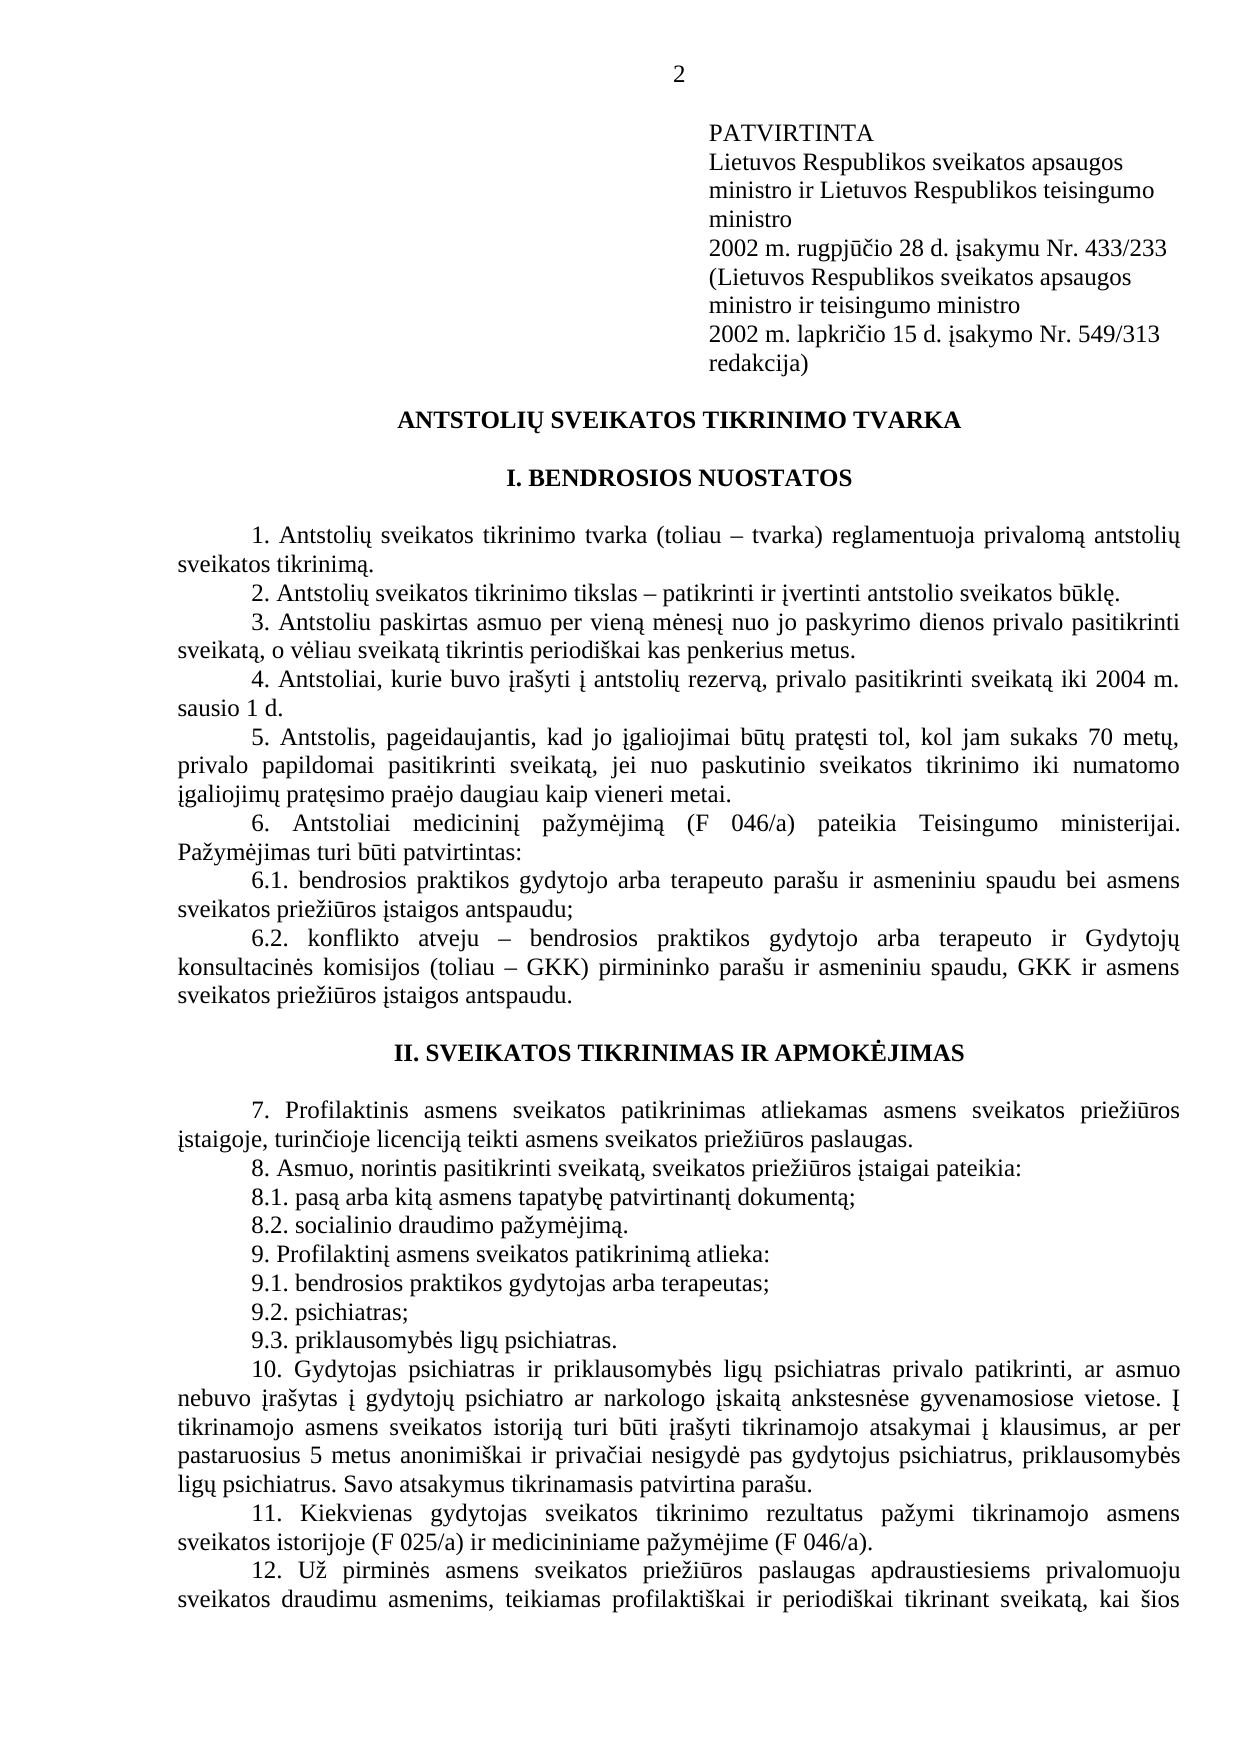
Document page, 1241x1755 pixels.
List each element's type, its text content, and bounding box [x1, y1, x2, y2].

text Lietuvos Respublikos sveikatos apsaugos [177, 147, 1181, 176]
text redakcija) [177, 348, 1181, 377]
text (Lietuvos Respublikos sveikatos apsaugos [177, 262, 1181, 291]
text ministro ir teisingumo ministro [177, 291, 1181, 319]
text 11. Kiekvienas gydytojas sveikatos tikrinimo rezultatus pažymi tikrinamojo asmens sveikatos istorijoje (F 025/a) ir medicininiame pažymėjime (F 046/a). [177, 1498, 1181, 1556]
text 2002 m. lapkričio 15 d. įsakymo Nr. 549/313 [177, 319, 1181, 348]
text 3. Antstoliu paskirtas asmuo per vieną mėnesį nuo jo paskyrimo dienos privalo pasitikrinti sveikatą, o vėliau sveikatą tikrintis periodiškai kas penkerius metus. [177, 607, 1181, 664]
text I. bendrosios nuostatos [177, 463, 1181, 492]
text 6.1. bendrosios praktikos gydytojo arba terapeuto parašu ir asmeniniu spaudu bei asmens sveikatos priežiūros įstaigos antspaudu; [177, 866, 1181, 923]
text 4. Antstoliai, kurie buvo įrašyti į antstolių rezervą, privalo pasitikrinti sveikatą iki 2004 m. sausio 1 d. [177, 664, 1181, 722]
text 2002 m. rugpjūčio 28 d. įsakymu Nr. 433/233 [177, 233, 1181, 262]
text 8.2. socialinio draudimo pažymėjimą. [177, 1211, 1181, 1239]
text 9.1. bendrosios praktikos gydytojas arba terapeutas; [177, 1268, 1181, 1297]
text 7. Profilaktinis asmens sveikatos patikrinimas atliekamas asmens sveikatos priežiūros įstaigoje, turinčioje licenciją teikti asmens sveikatos priežiūros paslaugas. [177, 1096, 1181, 1153]
text 8. Asmuo, norintis pasitikrinti sveikatą, sveikatos priežiūros įstaigai pateikia: [177, 1153, 1181, 1182]
text PATVIRTINTA [709, 118, 1181, 147]
text 6.2. konflikto atveju – bendrosios praktikos gydytojo arba terapeuto ir Gydytojų konsultacinės komisijos (toliau – GKK) pirmininko parašu ir asmeniniu spaudu, GKK ir asmens sveikatos priežiūros įstaigos antspaudu. [177, 923, 1181, 1009]
text 5. Antstolis, pageidaujantis, kad jo įgaliojimai būtų pratęsti tol, kol jam sukaks 70 metų, privalo papildomai pasitikrinti sveikatą, jei nuo paskutinio sveikatos tikrinimo iki numatomo įgaliojimų pratęsimo praėjo daugiau kaip vieneri metai. [177, 722, 1181, 808]
text ministro ir Lietuvos Respublikos teisingumo [177, 176, 1181, 204]
text 9.3. priklausomybės ligų psichiatras. [177, 1326, 1181, 1354]
text 12. Už pirminės asmens sveikatos priežiūros paslaugas apdraustiesiems privalomuoju sveikatos draudimu asmenims, teikiamas profilaktiškai ir periodiškai tikrinant sveikatą, kai šios [177, 1556, 1181, 1613]
text 1. Antstolių sveikatos tikrinimo tvarka (toliau – tvarka) reglamentuoja privalomą antstolių sveikatos tikrinimą. [177, 521, 1181, 578]
text ministro [177, 204, 1181, 233]
text 10. Gydytojas psichiatras ir priklausomybės ligų psichiatras privalo patikrinti, ar asmuo nebuvo įrašytas į gydytojų psichiatro ar narkologo įskaitą ankstesnėse gyvenamosiose vietose. Į tikrinamojo asmens sveikatos istoriją turi būti įrašyti tikrinamojo atsakymai į klausimus, ar per pastaruosius 5 metus anonimiškai ir privačiai nesigydė pas gydytojus psichiatrus, priklausomybės ligų psichiatrus. Savo atsakymus tikrinamasis patvirtina parašu. [177, 1354, 1181, 1498]
text 8.1. pasą arba kitą asmens tapatybę patvirtinantį dokumentą; [177, 1182, 1181, 1211]
text 2. Antstolių sveikatos tikrinimo tikslas – patikrinti ir įvertinti antstolio sveikatos būklę. [177, 578, 1181, 607]
text II. SVEIKATOS TIKRINIMAS IR APMOKĖJIMAS [177, 1038, 1181, 1067]
text 9. Profilaktinį asmens sveikatos patikrinimą atlieka: [177, 1239, 1181, 1268]
text 9.2. psichiatras; [177, 1297, 1181, 1326]
text 6. Antstoliai medicininį pažymėjimą (F 046/a) pateikia Teisingumo ministerijai. Pažymėjimas turi būti patvirtintas: [177, 808, 1181, 866]
text antstolių sveikatos tikrinimo tvarkA [177, 406, 1181, 434]
